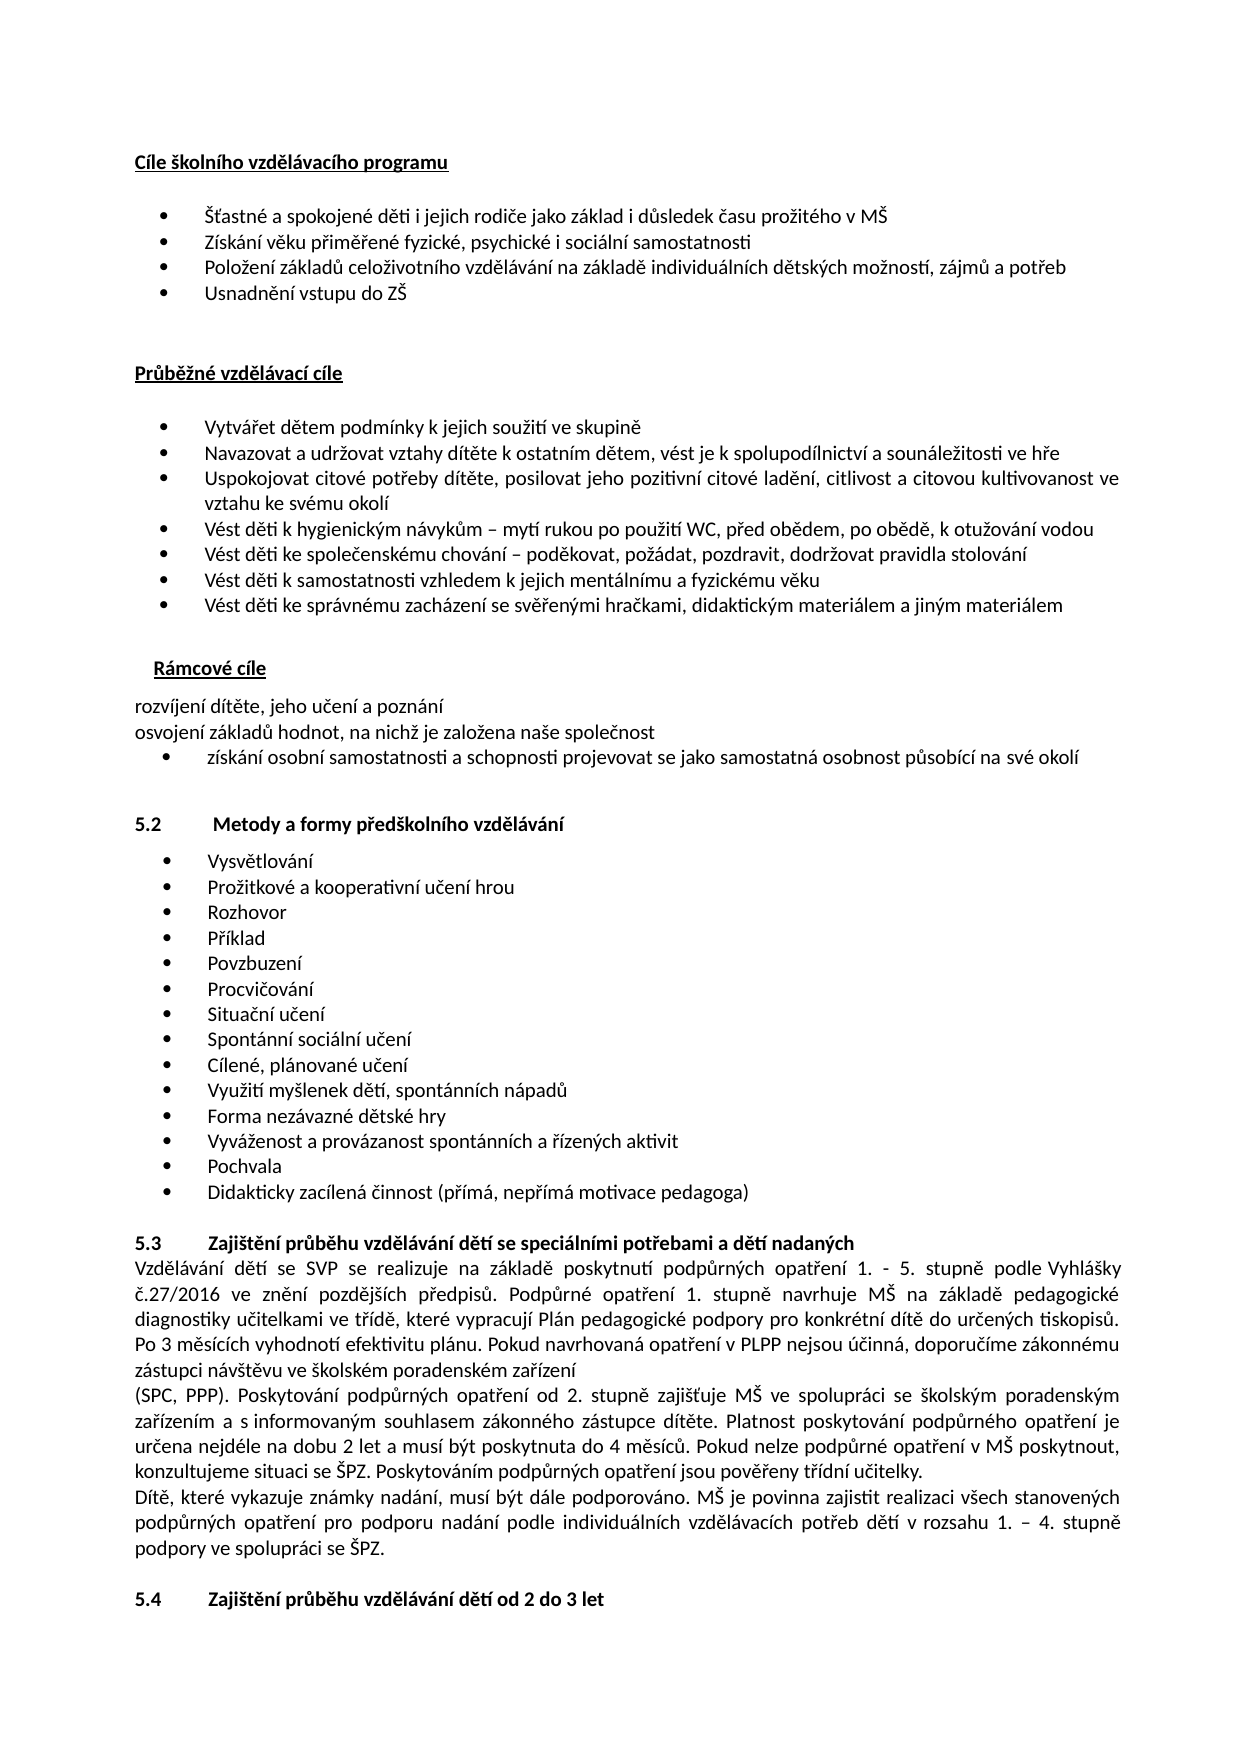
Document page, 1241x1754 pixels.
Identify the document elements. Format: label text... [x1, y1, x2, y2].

table_header [43, 118, 133, 797]
table_header Cíle školního vzdělávacího programu Šťastné a spokojené děti i jejich rodiče jako základ i důsledek času prožitého v MŠ Získání věku přiměřené fyzické, psychické i sociální samostatnosti Položení základů celoživotního vzdělávání na základě individuálních dětských možností, zájmů a potřeb Usnadnění vstupu do ZŠ Průběžné vzdělávací cíle Vytvářet dětem podmínky k jejich soužití ve skupině Navazovat a udržovat vztahy dítěte k ostatním dětem, vést je k spolupodílnictví a sounáležitosti ve hře Uspokojovat citové potřeby dítěte, posilovat jeho pozitivní citové ladění, citlivost a citovou kultivovanost ve vztahu ke svému okolí Vést děti k hygienickým návykům – mytí rukou po použití WC, před obědem, po obědě, k otužování vodou Vést děti ke společenskému chování – poděkovat, požádat, pozdravit, dodržovat pravidla stolování Vést děti k samostatnosti vzhledem k jejich mentálnímu a fyzickému věku Vést děti ke správnému zacházení se svěřenými hračkami, didaktickým materiálem a jiným materiálem Rámcové cíle rozvíjení dítěte, jeho učení a poznání osvojení základů hodnot, na nichž je založena naše společnost získání osobní samostatnosti a schopnosti projevovat se jako samostatná osobnost působící na své okolí [133, 118, 1123, 797]
table_cell [43, 797, 133, 1613]
table_cell 5.2 Metody a formy předškolního vzdělávání Vysvětlování Prožitkové a kooperativní učení hrou Rozhovor Příklad Povzbuzení Procvičování Situační učení Spontánní sociální učení Cílené, plánované učení Využití myšlenek dětí, spontánních nápadů Forma nezávazné dětské hry Vyváženost a provázanost spontánních a řízených aktivit Pochvala Didakticky zacílená činnost (přímá, nepřímá motivace pedagoga) Zajištění průběhu vzdělávání dětí se speciálními potřebami a dětí nadaných Vzdělávání dětí se SVP se realizuje na základě poskytnutí podpůrných opatření 1. - 5. stupně podle Vyhlášky č.27/2016 ve znění pozdějších předpisů. Podpůrné opatření 1. stupně navrhuje MŠ na základě pedagogické diagnostiky učitelkami ve třídě, které vypracují Plán pedagogické podpory pro konkrétní dítě do určených tiskopisů. Po 3 měsících vyhodnotí efektivitu plánu. Pokud navrhovaná opatření v PLPP nejsou účinná, doporučíme zákonnému zástupci návštěvu ve školském poradenském zařízení (SPC, PPP). Poskytování podpůrných opatření od 2. stupně zajišťuje MŠ ve spolupráci se školským poradenským zařízením a s informovaným souhlasem zákonného zástupce dítěte. Platnost poskytování podpůrného opatření je určena nejdéle na dobu 2 let a musí být poskytnuta do 4 měsíců. Pokud nelze podpůrné opatření v MŠ poskytnout, konzultujeme situaci se ŠPZ. Poskytováním podpůrných opatření jsou pověřeny třídní učitelky. Dítě, které vykazuje známky nadání, musí být dále podporováno. MŠ je povinna zajistit realizaci všech stanovených podpůrných opatření pro podporu nadání podle individuálních vzdělávacích potřeb dětí v rozsahu 1. – 4. stupně podpory ve spolupráci se ŠPZ. Zajištění průběhu vzdělávání dětí od 2 do 3 let V současné době děti od 2 do 3 let naši MŠ nenavštěvují a nemáme vytvořeny podmínky pro přijímání těchto dětí. Pokud by zřizovatel rozhodl o přijímání těchto dětí do MŠ, bylo by nutné vytvořit podmínky podle požadavků daných RVP PV. Úkoly předškolního vzdělávání Doplňovat rodinnou výchovu na odborné úrovni Zajistit prostředí s dostatkem podnětů k aktivnímu rozvoji a učení Poskytovat dítěti odbornou péči Rozvíjet osobnost dítěte, podporovat tělesný rozvoj a zdraví Pomáhat chápat okolní svět Motivovat k dalšímu poznávání a učení Podporovat individuální rozvojové možnosti Plynulá návaznost předškolního a základního vzdělávání 5.6 Klíčové kompetence K těmto souborům předpokládaných vědomostí, dovedností, schopností, postojů a hodnot důležitých pro další rozvoj jedince se snažíme směřovat. kompetence k učení kompetence k řešení problémů kompetence komunikativní kompetence sociální a personální kompetence činnostní a občanské KOMPETENCE K UČENÍ – dítě ukončující předškolní vzdělávání: dokáže se soustředit zkušenosti uplatňuje v praxi a v dalším učení má elementární poznatky v základních oblastech je zvídavé učí se spontánně, ale i vědomě dokáže se soustředit dovede dokončit práci, postupovat podle instrukcí učí se hodnotit svoje osobní pokroky a oceňovat výkony druhých KOMPETENCE K ŘEŠENÍ PROBLÉMŮ – dítě ukončující předškolní vzdělávání: všímá si dění i problémů v bezprostředním okolí řeší samostatně problémy, na které stačí, náročnější s oporou dospělého problémy řeší na základě své zkušenosti vnímá elementární matematické souvislosti umí rozlišit řešení, která vedou a nevedou k cíli nebojí se chybovat KOMPETENCE KOMUNIKATIVNÍ – dítě ukončující předškolní vzdělávání: ovládá řeč, umí správně formulovat věty, samostatně se vyjadřovat, umí vést dialog domlouvá se gesty i slovy v běžných situacích komunikuje bez zábran a ostychu rozšiřuje svoji slovní zásobu a nová slova umí použít umí využít informativní a komunikativní prostředky, se kterými se setkává ví, že se lidé dorozumívají i jinými jazyky KOMPETENCE SOCIÁLNÍ A PERSONÁLNÍ – dítě ukončující předškolní vzdělávání: umí si vytvořit svůj názor uvědomuje si, že za své chování zodpovídá a nese důsledky je ohleduplný k druhým, rozpozná nevhodné chování umí spolupracovat, prosadit se, ale i podřídit, uzavírá kompromisy přijímá vyjasněné a zdůvodněné povinnosti, dodržuje pravidla při setkání s neznámými lidmi se chová obezřetně, umí odmítnout nepříjemné chování i komunikaci chápe, že se lidé různí a umí být tolerantní k jejich odlišnostem dokáže se bránit projevům násilí druhého dítěte, ponižování a ubližování KOMPETENCE ČINNOSTNÍ A OBČANSKÉ – dítě ukončující předškolní vzdělávání: učí se plánovat, řídit a vyhodnocovat svoje činnosti a hry rozumí tomu, že se může rozhodovat svobodně, ale za své rozhodnutí zodpovídá k úkolům a povinnostem přistupuje zodpovědně, váží si práce druhých zajímá se o dění kolem něj má základní dětskou představu o tom, co je v souladu se základními lidskými hodnotami a normami a co je s nimi v rozporu, snaží se podle toho chovat chápe, že všichni lidé mají stejnou hodnotu uvědomuje si, že svým chováním se podílí na prostředí, ve kterém žije dbá na zdraví a bezpečí svoje i druhých [133, 797, 1123, 1613]
